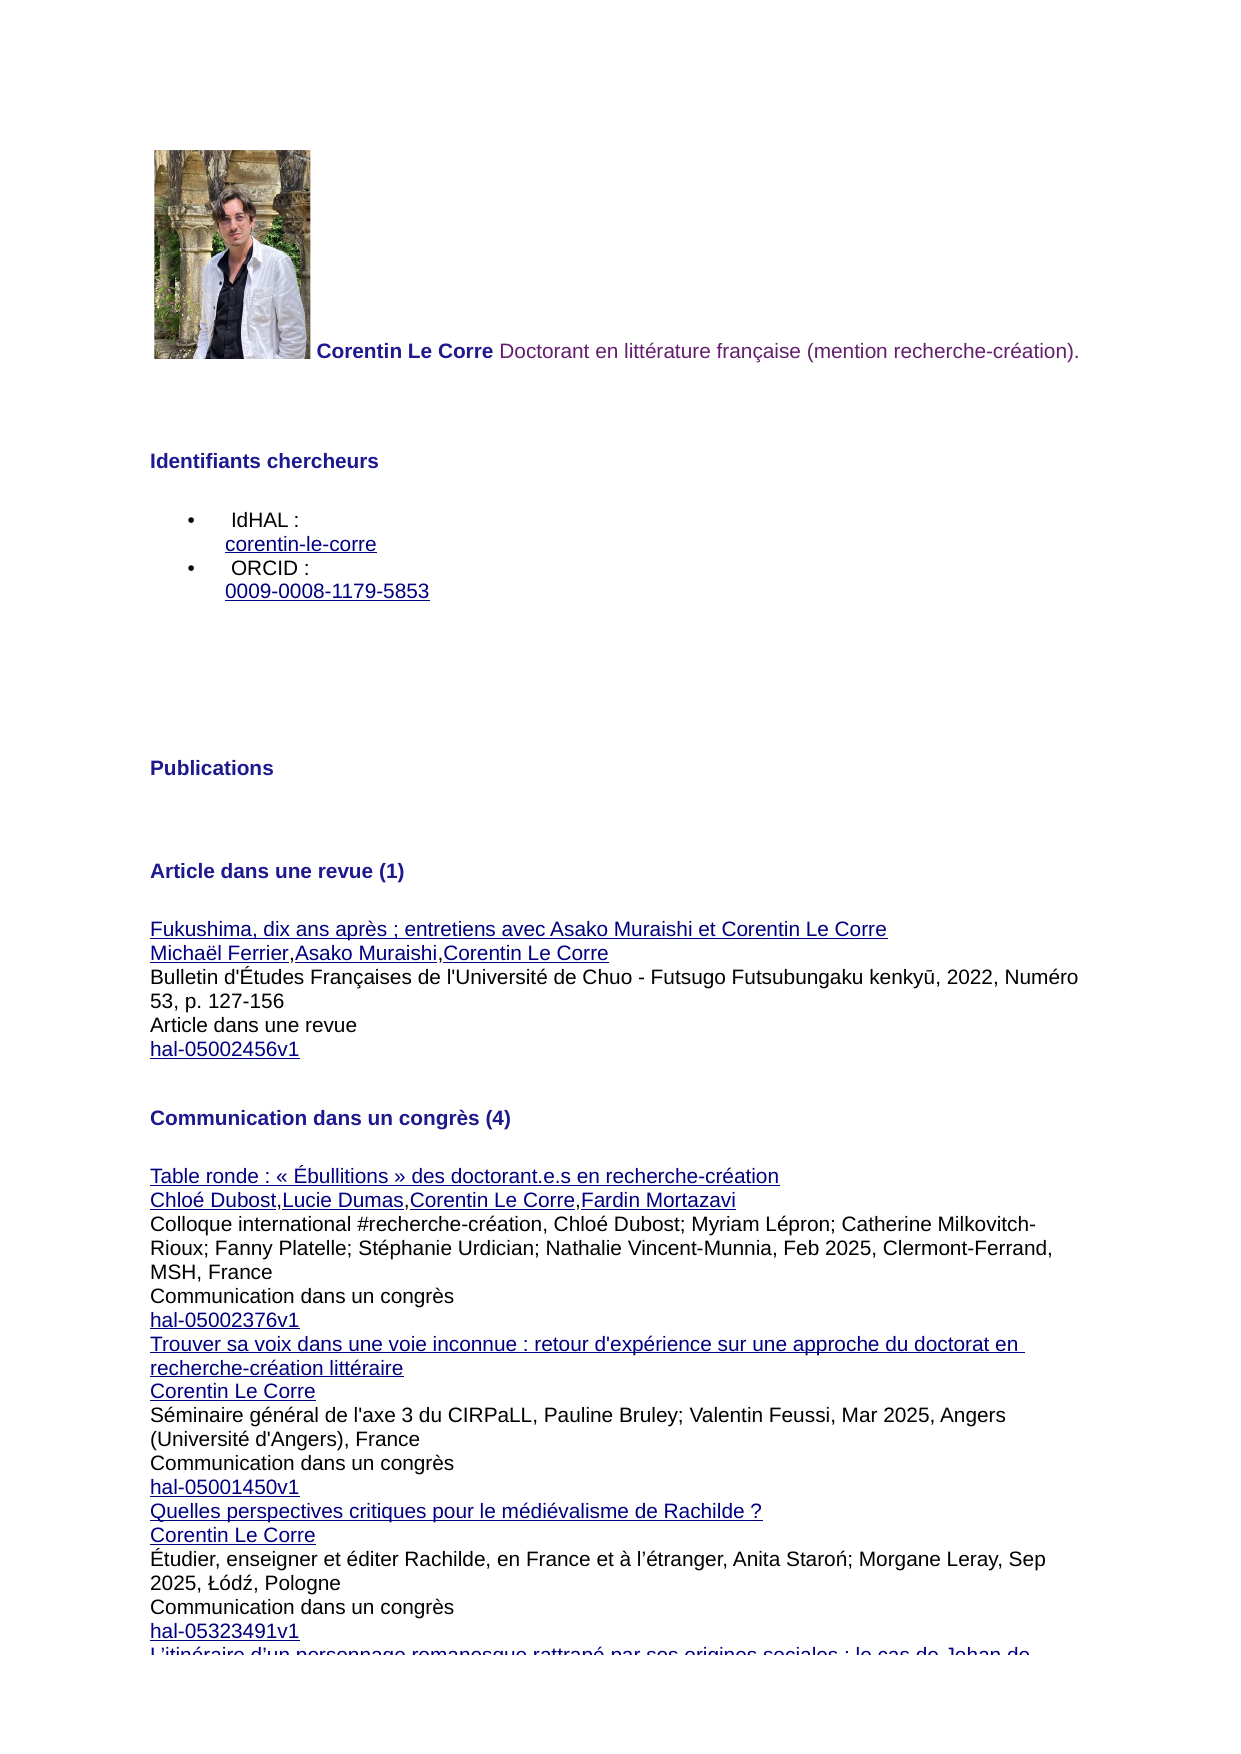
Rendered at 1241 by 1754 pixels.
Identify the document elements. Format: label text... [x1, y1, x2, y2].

subtitle Article dans une revue (1) [150, 858, 1090, 882]
table_header Table ronde : « Ébullitions » des doctorant.e.s en recherche-création Chloé Dubost,Lucie Dumas,Corentin Le Corre,Fardin Mortazavi Colloque international #recherche-création, Chloé Dubost; Myriam Lépron; Catherine Milkovitch-Rioux; Fanny Platelle; Stéphanie Urdician; Nathalie Vincent-Munnia, Feb 2025, Clermont-Ferrand, MSH, France Communication dans un congrès hal-05002376v1 [150, 1164, 1090, 1331]
table_cell Quelles perspectives critiques pour le médiévalisme de Rachilde ? Corentin Le Corre Étudier, enseigner et éditer Rachilde, en France et à l’étranger, Anita Staroń; Morgane Leray, Sep 2025, Łódź, Pologne Communication dans un congrès hal-05323491v1 [150, 1499, 1090, 1643]
picture [154, 150, 311, 359]
list 0009-0008-1179-5853 [187, 579, 1090, 603]
subtitle Communication dans un congrès (4) [150, 1105, 1090, 1129]
subtitle Identifiants chercheurs [150, 449, 1090, 473]
subtitle Publications [150, 755, 1090, 779]
table_header Fukushima, dix ans après ; entretiens avec Asako Muraishi et Corentin Le Corre Michaël Ferrier,Asako Muraishi,Corentin Le Corre Bulletin d'Études Françaises de l'Université de Chuo - Futsugo Futsubungaku kenkyū, 2022, Numéro 53, p. 127-156 Article dans une revue hal-05002456v1 [150, 917, 1090, 1061]
table_cell L’itinéraire d’un personnage romanesque rattrapé par ses origines sociales : le cas de Jehan de Montpéril dans Le château des poisons (Serge Brussolo) Corentin Le Corre Puy de la Recherche 2023, Doct’Auvergne, Nov 2023, Clermont-Ferrand, France Communication dans un congrès hal-04988680v1 [150, 1643, 1090, 1655]
table_cell Trouver sa voix dans une voie inconnue : retour d'expérience sur une approche du doctorat en recherche-création littéraire Corentin Le Corre Séminaire général de l'axe 3 du CIRPaLL, Pauline Bruley; Valentin Feussi, Mar 2025, Angers (Université d'Angers), France Communication dans un congrès hal-05001450v1 [150, 1331, 1090, 1499]
subtitle Corentin Le Corre Doctorant en littérature française (mention recherche-création). [150, 150, 1090, 363]
list IdHAL : [187, 507, 1090, 531]
list ORCID : [187, 555, 1090, 579]
list corentin-le-corre [187, 531, 1090, 555]
